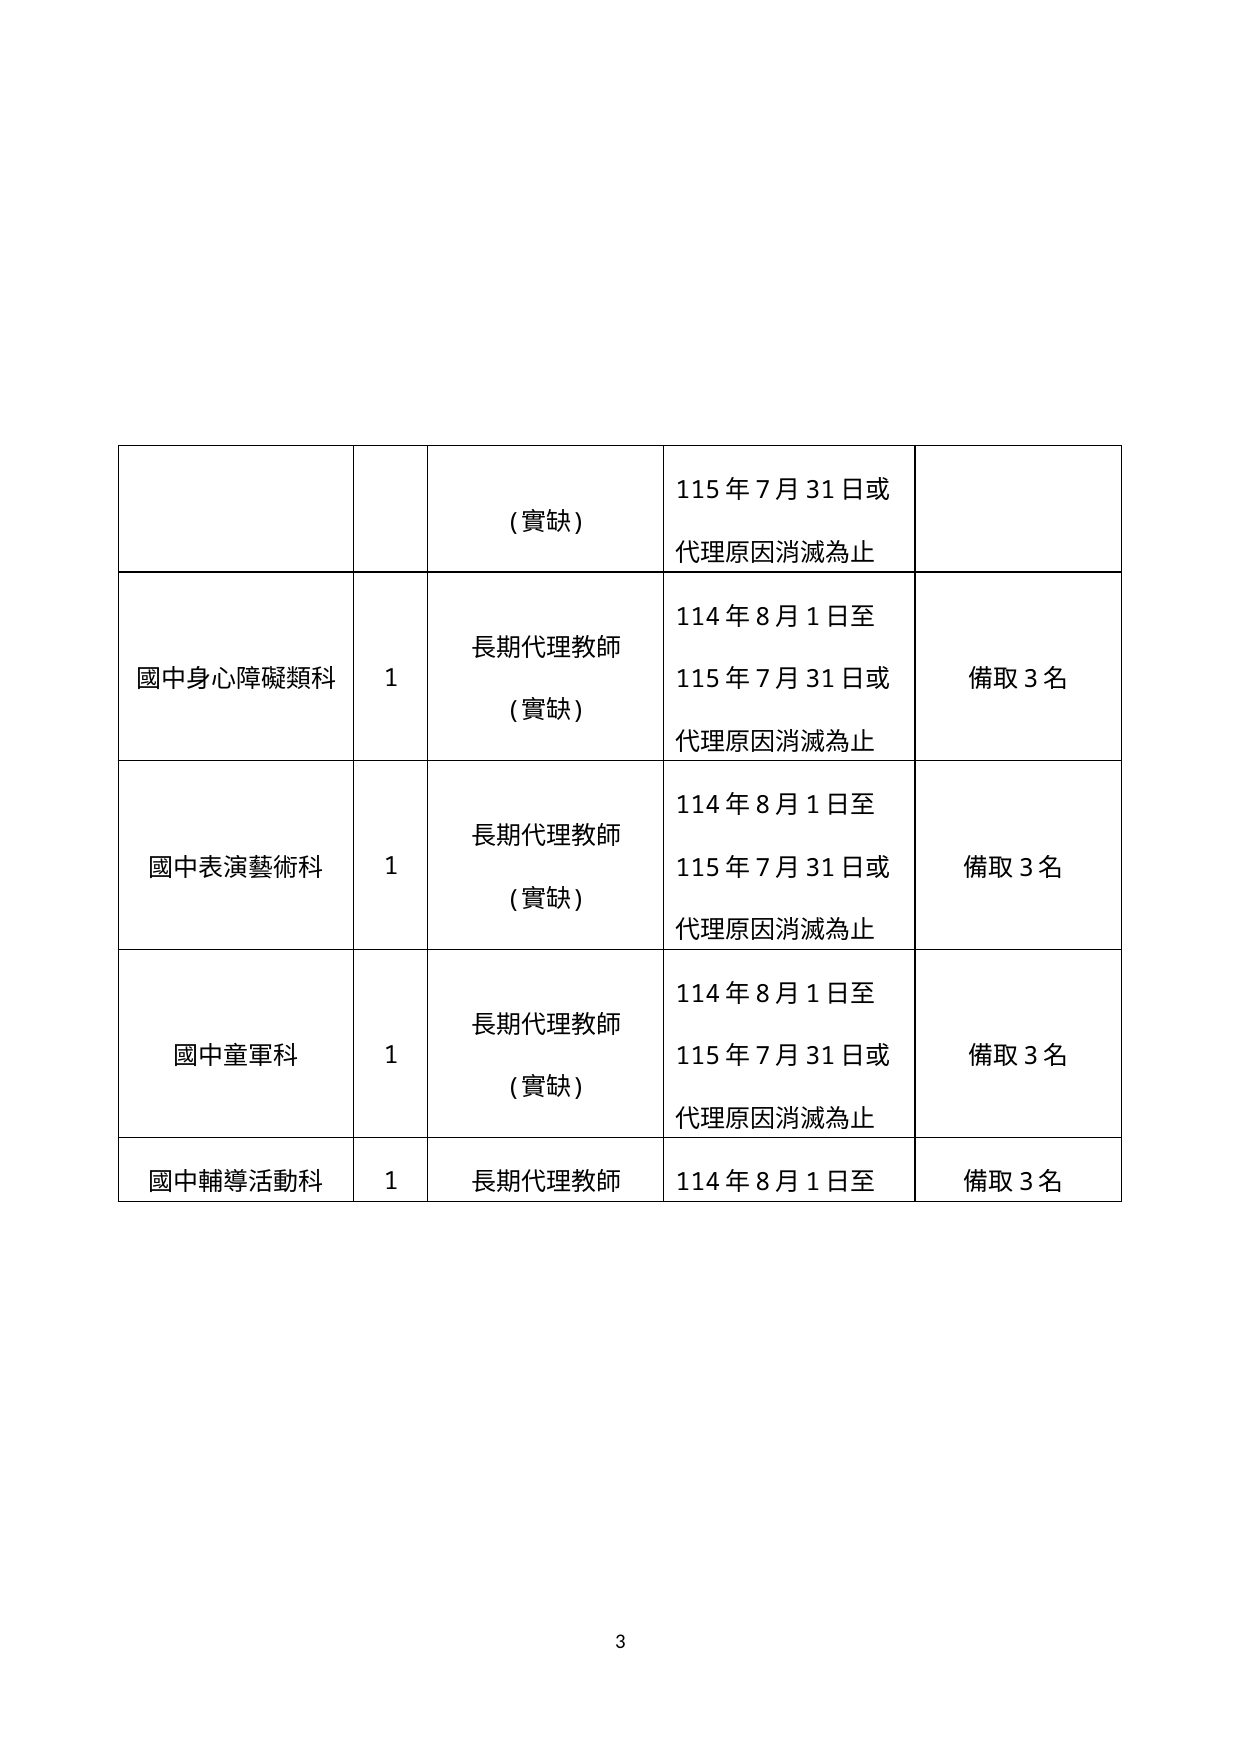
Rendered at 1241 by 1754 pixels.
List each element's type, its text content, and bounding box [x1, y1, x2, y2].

table_cell 114年8月1日至 [664, 1138, 914, 1201]
table_cell 1 [354, 950, 427, 1137]
table_cell 備取3名 [916, 573, 1121, 760]
table_cell [916, 446, 1121, 571]
table_cell 國中輔導活動科 [119, 1138, 353, 1201]
table_cell 備取3名 [916, 950, 1121, 1137]
table_cell 1 [354, 1138, 427, 1201]
table_cell 國中童軍科 [119, 950, 353, 1137]
table_cell 114年8月1日至115年7月31日或代理原因消滅為止 [664, 573, 914, 760]
table_cell 115年7月31日或代理原因消滅為止 [664, 446, 914, 571]
table_cell 備取3名 [916, 1138, 1121, 1201]
table_cell 備取3名 [916, 761, 1121, 948]
table_cell 長期代理教師 [428, 1138, 663, 1201]
table_cell 長期代理教師 (實缺) [428, 950, 663, 1137]
table_cell 國中表演藝術科 [119, 761, 353, 948]
table_cell 1 [354, 573, 427, 760]
table_cell 114年8月1日至115年7月31日或代理原因消滅為止 [664, 761, 914, 948]
table_cell [354, 446, 427, 571]
table_cell [119, 446, 353, 571]
table_cell 1 [354, 761, 427, 948]
table_cell 長期代理教師 (實缺) [428, 761, 663, 948]
table_cell (實缺) [428, 446, 663, 571]
table_cell 長期代理教師 (實缺) [428, 573, 663, 760]
table_cell 114年8月1日至115年7月31日或代理原因消滅為止 [664, 950, 914, 1137]
table_cell 國中身心障礙類科 [119, 573, 353, 760]
